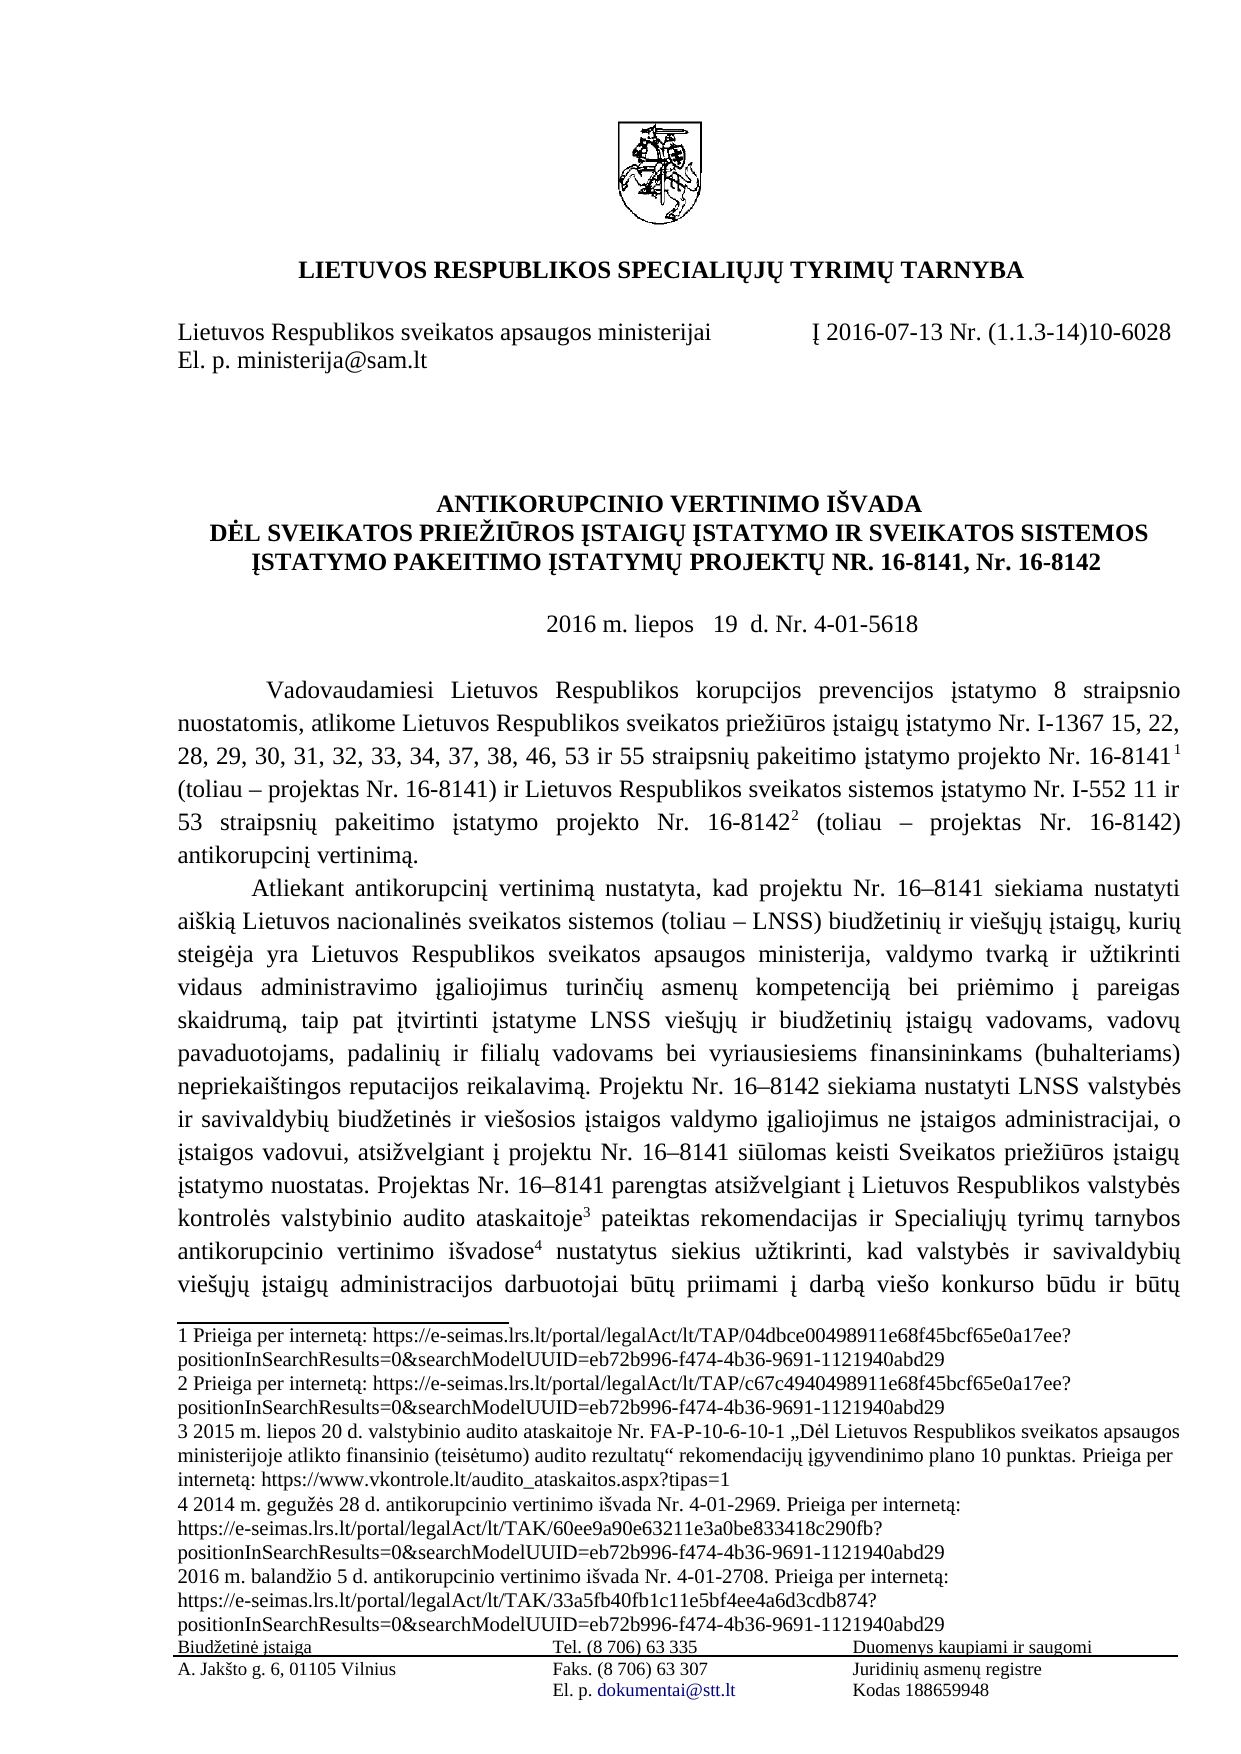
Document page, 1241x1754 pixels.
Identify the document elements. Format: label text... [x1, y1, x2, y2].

text Prieiga per internetą: https://e-seimas.lrs.lt/portal/legalAct/lt/TAP/04dbce00498911e68f45bcf65e0a17ee?positionInSearchResults=0&searchModelUUID=eb72b996-f474-4b36-9691-1121940abd29 [177, 1323, 1181, 1371]
text 2016 m. balandžio 5 d. antikorupcinio vertinimo išvada Nr. 4-01-2708. Prieiga per internetą: https://e-seimas.lrs.lt/portal/legalAct/lt/TAK/33a5fb40fb1c11e5bf4ee4a6d3cdb874?positionInSearchResults=0&searchModelUUID=eb72b996-f474-4b36-9691-1121940abd29 [177, 1564, 1181, 1636]
text DĖL SVEIKATOS PRIEŽIŪROS ĮSTAIGŲ ĮSTATYMO IR SVEIKATOS SISTEMOS ĮSTATYMO PAKEITIMO ĮSTATYMŲ PROJEKTŲ NR. 16-8141, Nr. 16-8142 [177, 518, 1181, 576]
text LIETUVOS RESPUBLIKOS SPECIALIŲJŲ TYRIMŲ TARNYBA [180, 255, 1142, 284]
table_header 2016 m. liepos 19 d. Nr. 4-01-5618 [435, 576, 1122, 642]
text ANTIKORUPCINIO VERTINIMO IŠVADA [177, 489, 1181, 518]
table_cell [435, 642, 1122, 675]
text 2015 m. liepos 20 d. valstybinio audito ataskaitoje Nr. FA-P-10-6-10-1 „Dėl Lietuvos Respublikos sveikatos apsaugos ministerijoje atlikto finansinio (teisėtumo) audito rezultatų“ rekomendacijų įgyvendinimo plano 10 punktas. Prieiga per internetą: https://www.vkontrole.lt/audito_ataskaitos.aspx?tipas=1 [177, 1419, 1181, 1491]
text 2014 m. gegužės 28 d. antikorupcinio vertinimo išvada Nr. 4-01-2969. Prieiga per internetą: https://e-seimas.lrs.lt/portal/legalAct/lt/TAK/60ee9a90e63211e3a0be833418c290fb?positionInSearchResults=0&searchModelUUID=eb72b996-f474-4b36-9691-1121940abd29 [177, 1491, 1181, 1564]
text Prieiga per internetą: https://e-seimas.lrs.lt/portal/legalAct/lt/TAP/c67c4940498911e68f45bcf65e0a17ee?positionInSearchResults=0&searchModelUUID=eb72b996-f474-4b36-9691-1121940abd29 [177, 1371, 1181, 1419]
table_header [177, 576, 435, 642]
table_cell [177, 642, 435, 675]
text El. p. ministerija@sam.lt [177, 346, 1181, 374]
text Vadovaudamiesi Lietuvos Respublikos korupcijos prevencijos įstatymo 8 straipsnio nuostatomis, atlikome Lietuvos Respublikos sveikatos priežiūros įstaigų įstatymo Nr. I-1367 15, 22, 28, 29, 30, 31, 32, 33, 34, 37, 38, 46, 53 ir 55 straipsnių pakeitimo įstatymo projekto Nr. 16-8141 (toliau – projektas Nr. 16-8141) ir Lietuvos Respublikos sveikatos sistemos įstatymo Nr. I-552 11 ir 53 straipsnių pakeitimo įstatymo projekto Nr. 16-8142 (toliau – projektas Nr. 16-8142) antikorupcinį vertinimą. [177, 675, 1181, 868]
text Atliekant antikorupcinį vertinimą nustatyta, kad projektu Nr. 16–8141 siekiama nustatyti aiškią Lietuvos nacionalinės sveikatos sistemos (toliau – LNSS) biudžetinių ir viešųjų įstaigų, kurių steigėja yra Lietuvos Respublikos sveikatos apsaugos ministerija, valdymo tvarką ir užtikrinti vidaus administravimo įgaliojimus turinčių asmenų kompetenciją bei priėmimo į pareigas skaidrumą, taip pat įtvirtinti įstatyme LNSS viešųjų ir biudžetinių įstaigų vadovams, vadovų pavaduotojams, padalinių ir filialų vadovams bei vyriausiesiems finansininkams (buhalteriams) nepriekaištingos reputacijos reikalavimą. Projektu Nr. 16–8142 siekiama nustatyti LNSS valstybės ir savivaldybių biudžetinės ir viešosios įstaigos valdymo įgaliojimus ne įstaigos administracijai, o įstaigos vadovui, atsižvelgiant į projektu Nr. 16–8141 siūlomas keisti Sveikatos priežiūros įstaigų įstatymo nuostatas. Projektas Nr. 16–8141 parengtas atsižvelgiant į Lietuvos Respublikos valstybės kontrolės valstybinio audito ataskaitoje pateiktas rekomendacijas ir Specialiųjų tyrimų tarnybos antikorupcinio vertinimo išvadose nustatytus siekius užtikrinti, kad valstybės ir savivaldybių viešųjų įstaigų administracijos darbuotojai būtų priimami į darbą viešo konkurso būdu ir būtų [177, 873, 1181, 1298]
text Lietuvos Respublikos sveikatos apsaugos ministerijai Į 2016-07-13 Nr. (1.1.3-14)10-6028 [177, 262, 1181, 346]
